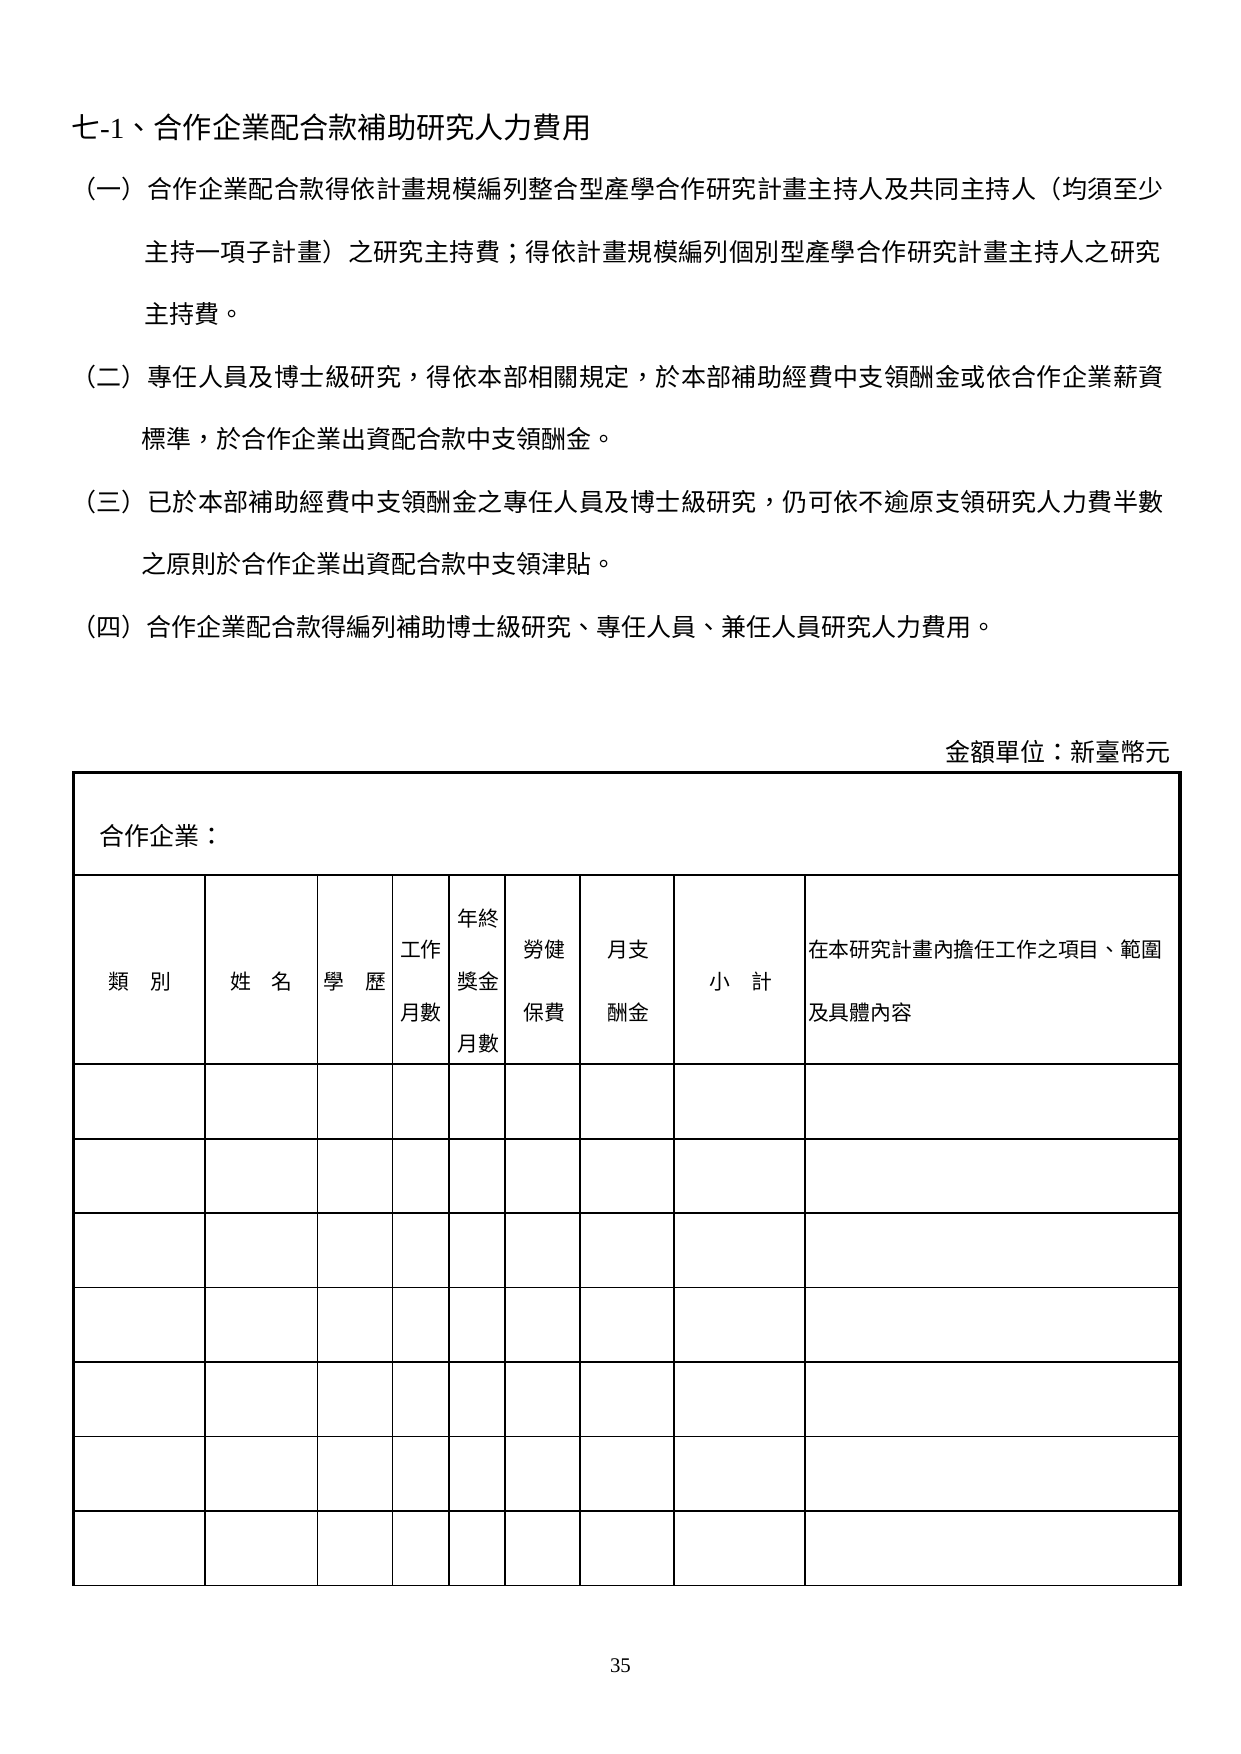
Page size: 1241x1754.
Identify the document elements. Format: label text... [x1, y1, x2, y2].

table_cell [318, 1214, 392, 1287]
table_cell [581, 1140, 673, 1212]
table_cell [206, 1214, 317, 1287]
text （一）合作企業配合款得依計畫規模編列整合型產學合作研究計畫主持人及共同主持人（均須至少主持一項子計畫）之研究主持費；得依計畫規模編列個別型產學合作研究計畫主持人之研究主持費。 [71, 146, 1163, 334]
text 七-1、合作企業配合款補助研究人力費用 [71, 84, 1169, 146]
table_cell [450, 1363, 504, 1436]
table_cell 類 別 [75, 876, 204, 1063]
table_cell [806, 1214, 1178, 1287]
table_cell [675, 1363, 804, 1436]
table_cell [393, 1288, 448, 1361]
table_cell [75, 1437, 204, 1510]
table_cell [806, 1065, 1178, 1138]
table_header 合作企業： [75, 774, 1178, 874]
table_cell [675, 1214, 804, 1287]
table_cell [806, 1437, 1178, 1510]
table_cell [75, 1288, 204, 1361]
table_cell [318, 1512, 392, 1585]
table_cell [206, 1437, 317, 1510]
text （三）已於本部補助經費中支領酬金之專任人員及博士級研究，仍可依不逾原支領研究人力費半數之原則於合作企業出資配合款中支領津貼。 [71, 459, 1163, 584]
table_cell 月支 酬金 [581, 876, 673, 1063]
table_cell [675, 1140, 804, 1212]
table_cell [75, 1140, 204, 1212]
table_cell [318, 1065, 392, 1138]
table_cell 在本研究計畫內擔任工作之項目、範圍及具體內容 [806, 876, 1178, 1063]
table_cell [675, 1288, 804, 1361]
table_cell [393, 1214, 448, 1287]
table_cell [393, 1512, 448, 1585]
table_cell [318, 1140, 392, 1212]
table_cell [506, 1512, 579, 1585]
table_cell [393, 1065, 448, 1138]
table_cell [75, 1512, 204, 1585]
table_cell [506, 1288, 579, 1361]
table_cell [506, 1140, 579, 1212]
table_cell [806, 1140, 1178, 1212]
table_cell 年終 獎金 月數 [450, 876, 504, 1063]
table_cell [806, 1288, 1178, 1361]
table_cell [675, 1512, 804, 1585]
table_cell [675, 1437, 804, 1510]
table_cell [206, 1065, 317, 1138]
table_cell [318, 1363, 392, 1436]
table_cell [75, 1214, 204, 1287]
table_cell [318, 1288, 392, 1361]
table_cell [506, 1065, 579, 1138]
table_cell [581, 1214, 673, 1287]
table_cell 小 計 [675, 876, 804, 1063]
text （四）合作企業配合款得編列補助博士級研究、專任人員、兼任人員研究人力費用。 [71, 584, 1163, 646]
table_cell [393, 1437, 448, 1510]
table_cell 姓 名 [206, 876, 317, 1063]
table_cell [581, 1288, 673, 1361]
table_cell [450, 1437, 504, 1510]
table_cell [318, 1437, 392, 1510]
table_cell [206, 1363, 317, 1436]
table_cell [581, 1065, 673, 1138]
table_cell [806, 1363, 1178, 1436]
table_cell [393, 1140, 448, 1212]
table_cell [581, 1363, 673, 1436]
table_cell [581, 1437, 673, 1510]
table_cell [393, 1363, 448, 1436]
table_cell [206, 1140, 317, 1212]
table_cell [75, 1363, 204, 1436]
table_cell [450, 1065, 504, 1138]
table_cell [806, 1512, 1178, 1585]
table_cell [506, 1214, 579, 1287]
table_cell [581, 1512, 673, 1585]
table_cell 工作 月數 [393, 876, 448, 1063]
text （二）專任人員及博士級研究，得依本部相關規定，於本部補助經費中支領酬金或依合作企業薪資標準，於合作企業出資配合款中支領酬金。 [71, 334, 1163, 459]
table_cell [675, 1065, 804, 1138]
table_cell [450, 1214, 504, 1287]
table_cell 勞健 保費 [506, 876, 579, 1063]
text 金額單位：新臺幣元 [71, 709, 1170, 771]
table_cell [75, 1065, 204, 1138]
table_cell 學 歷 [318, 876, 392, 1063]
table_cell [506, 1363, 579, 1436]
table_cell [450, 1140, 504, 1212]
table_cell [450, 1288, 504, 1361]
table_cell [506, 1437, 579, 1510]
table_cell [206, 1288, 317, 1361]
table_cell [206, 1512, 317, 1585]
table_cell [450, 1512, 504, 1585]
